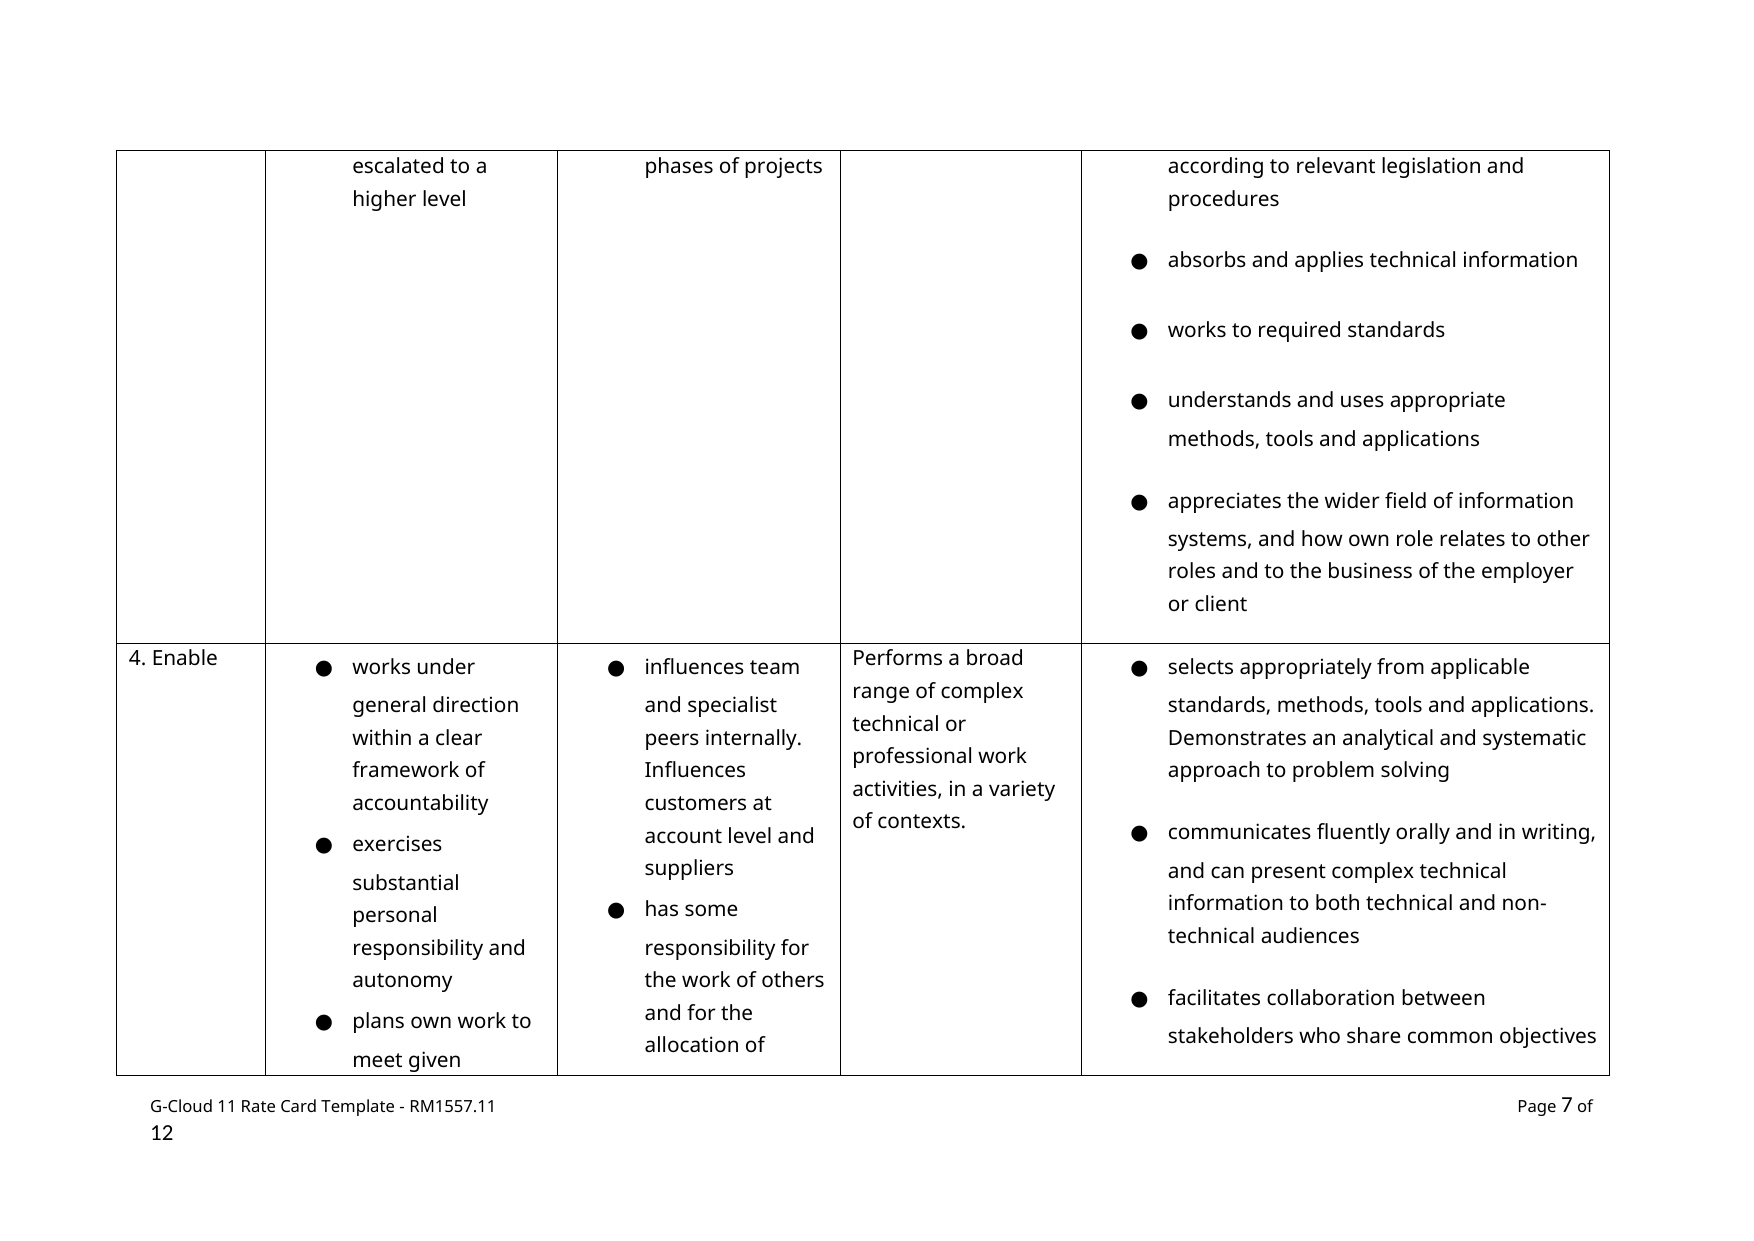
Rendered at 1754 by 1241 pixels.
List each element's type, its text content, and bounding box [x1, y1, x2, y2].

table_cell [841, 151, 1081, 642]
table_cell according to relevant legislation and procedures absorbs and applies technical information works to required standards understands and uses appropriate methods, tools and applications appreciates the wider field of information systems, and how own role relates to other roles and to the business of the employer or client [1082, 151, 1609, 642]
table_cell escalated to a higher level [266, 151, 557, 642]
table_cell works under general direction within a clear framework of accountability exercises substantial personal responsibility and autonomy plans own work to meet given [266, 644, 557, 1074]
table_cell Performs a broad range of complex technical or professional work activities, in a variety of contexts. [841, 644, 1081, 1074]
table_cell selects appropriately from applicable standards, methods, tools and applications. Demonstrates an analytical and systematic approach to problem solving communicates fluently orally and in writing, and can present complex technical information to both technical and non-technical audiences facilitates collaboration between stakeholders who share common objectives plans, schedules and monitors work to meet time and quality targets and in accordance with relevant legislation and procedures. rapidly absorbs new technical information and applies it effectively has a good appreciation of the wider field of information systems, their use in relevant employment areas and how they relate to the business activities of the employer or client. maintains an awareness of developing technologies and their application and takes some responsibility for personal development [1082, 644, 1609, 1074]
table_cell [117, 151, 265, 642]
table_cell 4. Enable [117, 644, 265, 1074]
table_cell influences team and specialist peers internally. Influences customers at account level and suppliers has some responsibility for the work of others and for the allocation of resources participates in external activities related to own specialism makes decisions which influence the success of projects and team objectives. [558, 644, 840, 1074]
table_cell phases of projects [558, 151, 840, 642]
